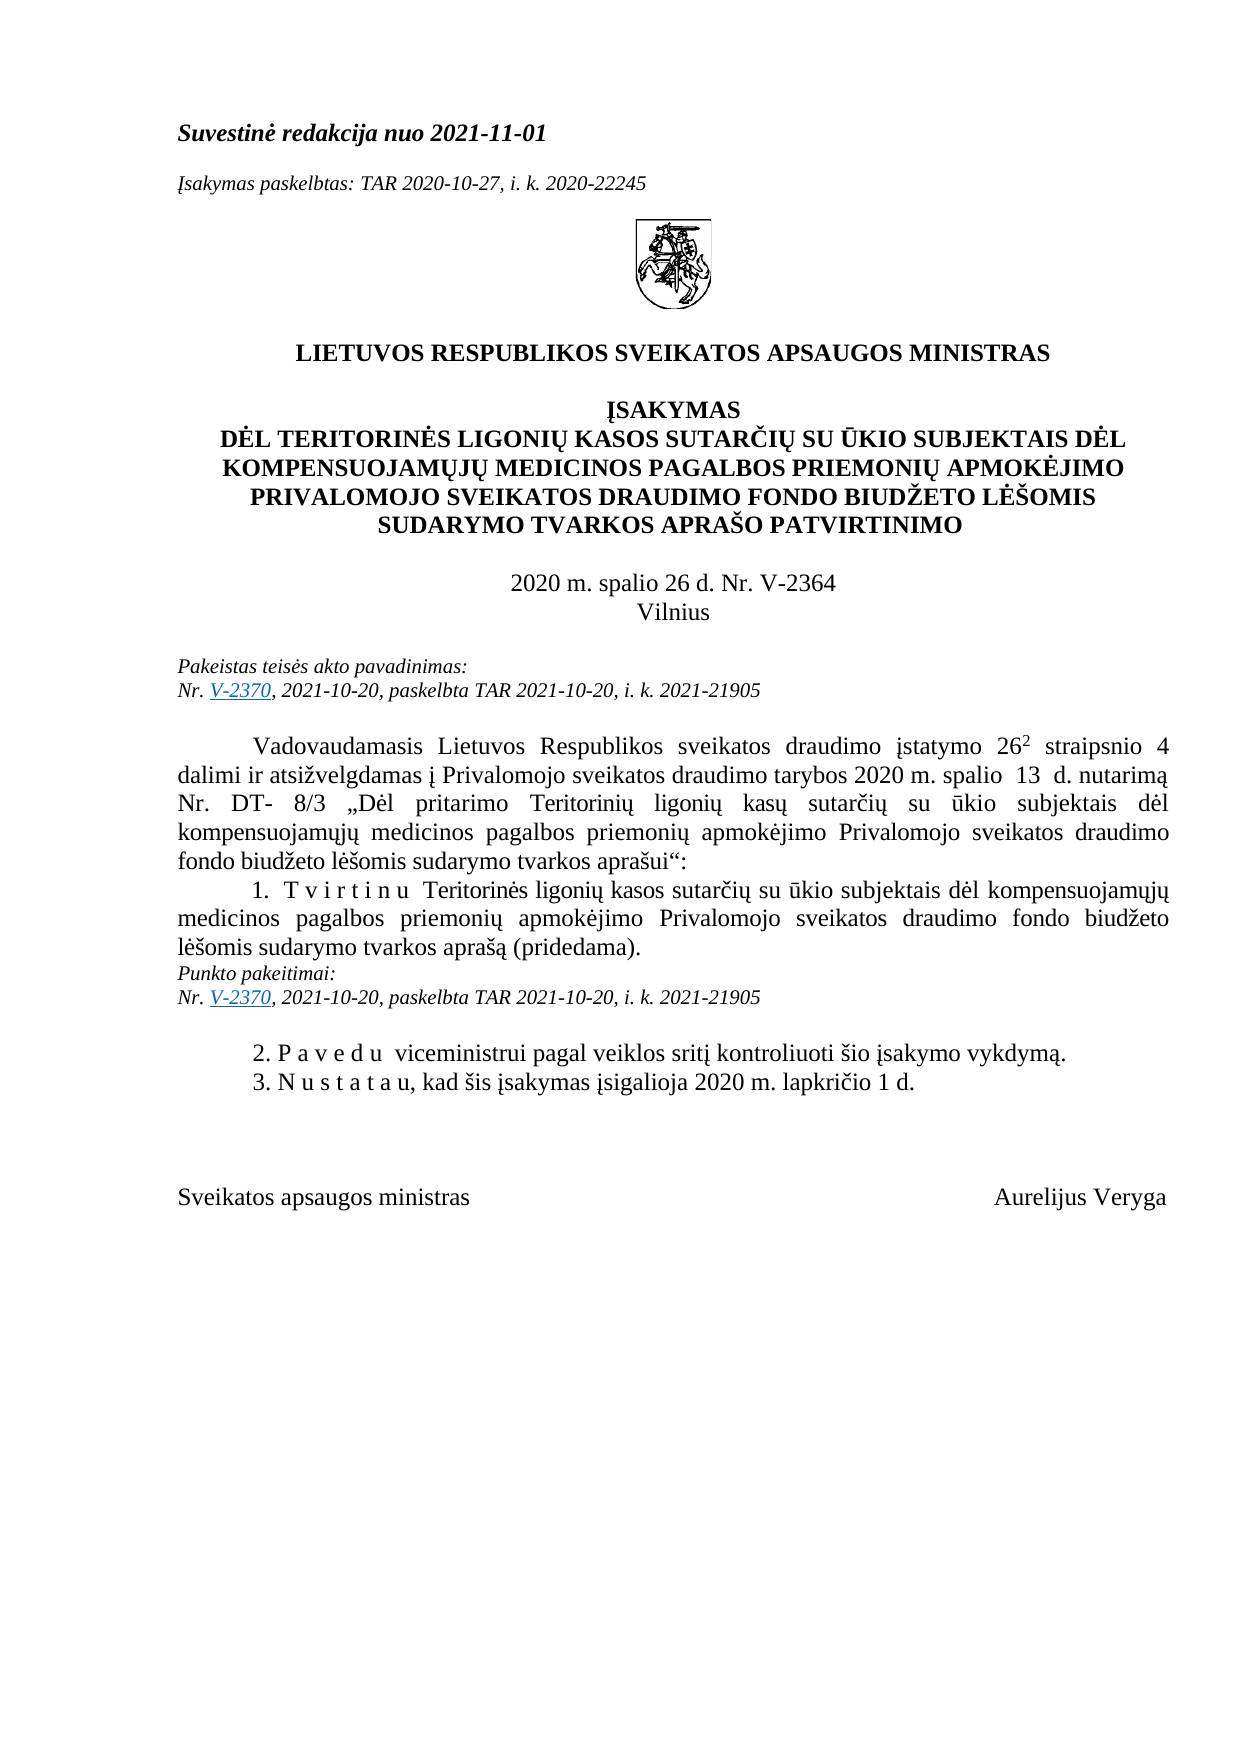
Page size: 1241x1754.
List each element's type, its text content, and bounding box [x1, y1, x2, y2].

text Suvestinė redakcija nuo 2021-11-01 [177, 118, 1169, 147]
text Įsakymas paskelbtas: TAR 2020-10-27, i. k. 2020-22245 [177, 171, 1169, 195]
text Vilnius [177, 597, 1169, 625]
text 3. N u s t a t a u, kad šis įsakymas įsigalioja 2020 m. lapkričio 1 d. [177, 1067, 1169, 1095]
text Nr. V-2370, 2021-10-20, paskelbta TAR 2021-10-20, i. k. 2021-21905 [177, 678, 1169, 702]
text LIETUVOS RESPUBLIKOS SVEIKATOS APSAUGOS MINISTRAS [177, 338, 1169, 367]
text Pakeistas teisės akto pavadinimas: [177, 654, 1169, 678]
text Punkto pakeitimai: [177, 961, 1169, 985]
text 2. Pavedu viceministrui pagal veiklos sritį kontroliuoti šio įsakymo vykdymą. [177, 1038, 1169, 1067]
text Nr. V-2370, 2021-10-20, paskelbta TAR 2021-10-20, i. k. 2021-21905 [177, 985, 1169, 1009]
text DĖL TERITORINĖS LIGONIŲ KASOS SUTARČIŲ SU ŪKIO SUBJEKTAIS DĖL KOMPENSUOJAMŲJŲ MEDICINOS PAGALBOS PRIEMONIŲ APMOKĖJIMO PRIVALOMOJO SVEIKATOS DRAUDIMO FONDO BIUDŽETO LĖŠOMIS SUDARYMO TVARKOS APRAŠO PATVIRTINIMO [177, 424, 1169, 539]
text Vadovaudamasis Lietuvos Respublikos sveikatos draudimo įstatymo 262 straipsnio 4 dalimi ir atsižvelgdamas į Privalomojo sveikatos draudimo tarybos 2020 m. spalio 13 d. nutarimą Nr. DT- 8/3 „Dėl pritarimo Teritorinių ligonių kasų sutarčių su ūkio subjektais dėl kompensuojamųjų medicinos pagalbos priemonių apmokėjimo Privalomojo sveikatos draudimo fondo biudžeto lėšomis sudarymo tvarkos aprašui“: [177, 731, 1169, 875]
text ĮSAKYMAS [177, 395, 1169, 424]
text Sveikatos apsaugos ministras Aurelijus Veryga [177, 1182, 1169, 1210]
text 2020 m. spalio 26 d. Nr. V-2364 [177, 568, 1169, 597]
text 1. Tvirtinu Teritorinės ligonių kasos sutarčių su ūkio subjektais dėl kompensuojamųjų medicinos pagalbos priemonių apmokėjimo Privalomojo sveikatos draudimo fondo biudžeto lėšomis sudarymo tvarkos aprašą (pridedama). [177, 875, 1169, 961]
